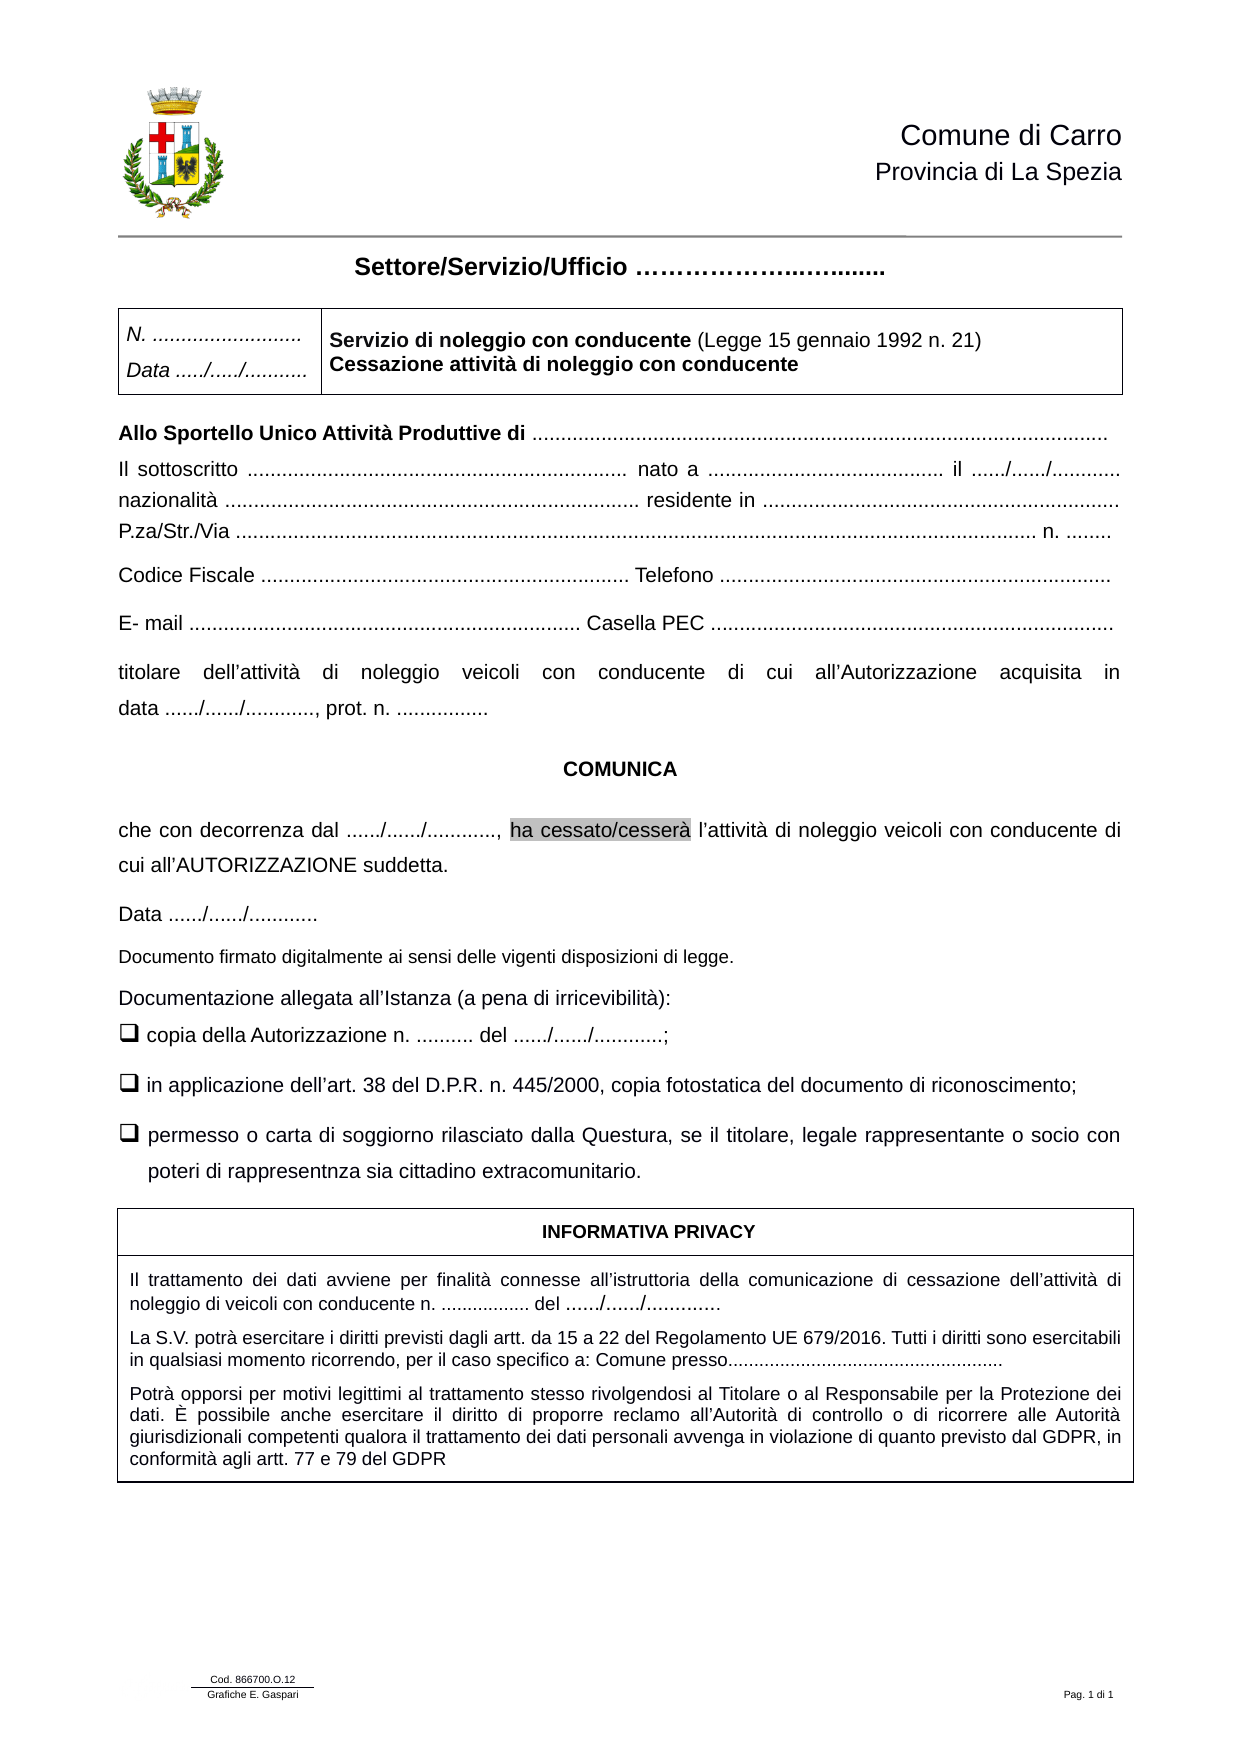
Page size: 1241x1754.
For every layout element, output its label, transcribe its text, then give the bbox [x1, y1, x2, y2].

text titolare dell’attività di noleggio veicoli con conducente di cui all’Autorizzazione acquisita in data ....../....../............, prot. n. ................ [118, 659, 1122, 719]
text Documento firmato digitalmente ai sensi delle vigenti disposizioni di legge. [118, 945, 1122, 967]
table_cell Il trattamento dei dati avviene per finalità connesse all’istruttoria della comunicazione di cessazione dell’attività di noleggio di veicoli con conducente n. ................. del ....../....../............. La S.V. potrà esercitare i diritti previsti dagli artt. da 15 a 22 del Regolamento UE 679/2016. Tutti i diritti sono esercitabili in qualsiasi momento ricorrendo, per il caso specifico a: Comune presso..................................................... Potrà opporsi per motivi legittimi al trattamento stesso rivolgendosi al Titolare o al Responsabile per la Protezione dei dati. È possibile anche esercitare il diritto di proporre reclamo all’Autorità di controllo o di ricorrere alle Autorità giurisdizionali competenti qualora il trattamento dei dati personali avvenga in violazione di quanto previsto dal GDPR, in conformità agli artt. 77 e 79 del GDPR [118, 1256, 1133, 1481]
text Il sottoscritto .................................................................. nato a ......................................... il ....../....../............ nazionalità ........................................................................ residente in .............................................................. P.za/Str./Via ........................................................................................................................................... n. ........ [118, 457, 1122, 543]
table_header INFORMATIVA PRIVACY [118, 1209, 1133, 1255]
text che con decorrenza dal ....../....../............, ha cessato/cesserà l’attività di noleggio veicoli con conducente di cui all’AUTORIZZAZIONE suddetta. [118, 817, 1122, 877]
text Codice Fiscale ................................................................ Telefono .................................................................... [118, 563, 1122, 587]
picture [122, 87, 224, 219]
text COMUNICA [118, 756, 1122, 780]
table_header N. .......................... Data ...../...../........... [119, 309, 321, 394]
table_header Servizio di noleggio con conducente (Legge 15 gennaio 1992 n. 21) Cessazione attività di noleggio con conducente [322, 309, 1122, 394]
subtitle  permesso o carta di soggiorno rilasciato dalla Questura, se il titolare, legale rappresentante o socio con poteri di rappresentnza sia cittadino extracomunitario. [118, 1122, 1122, 1183]
text Provincia di La Spezia [224, 157, 1122, 185]
text Settore/Servizio/Ufficio ………………...…........ [118, 252, 1122, 281]
text Allo Sportello Unico Attività Produttive di .................................................................................................... [118, 420, 1122, 444]
text Comune di Carro [224, 118, 1122, 152]
subtitle  copia della Autorizzazione n. .......... del ....../....../............; [118, 1022, 1122, 1047]
text Documentazione allegata all’Istanza (a pena di irricevibilità): [118, 986, 1122, 1010]
text Data ....../....../............ [118, 902, 1122, 926]
subtitle  in applicazione dell’art. 38 del D.P.R. n. 445/2000, copia fotostatica del documento di riconoscimento; [118, 1072, 1122, 1097]
text E- mail .................................................................... Casella PEC ...................................................................... [118, 611, 1122, 635]
